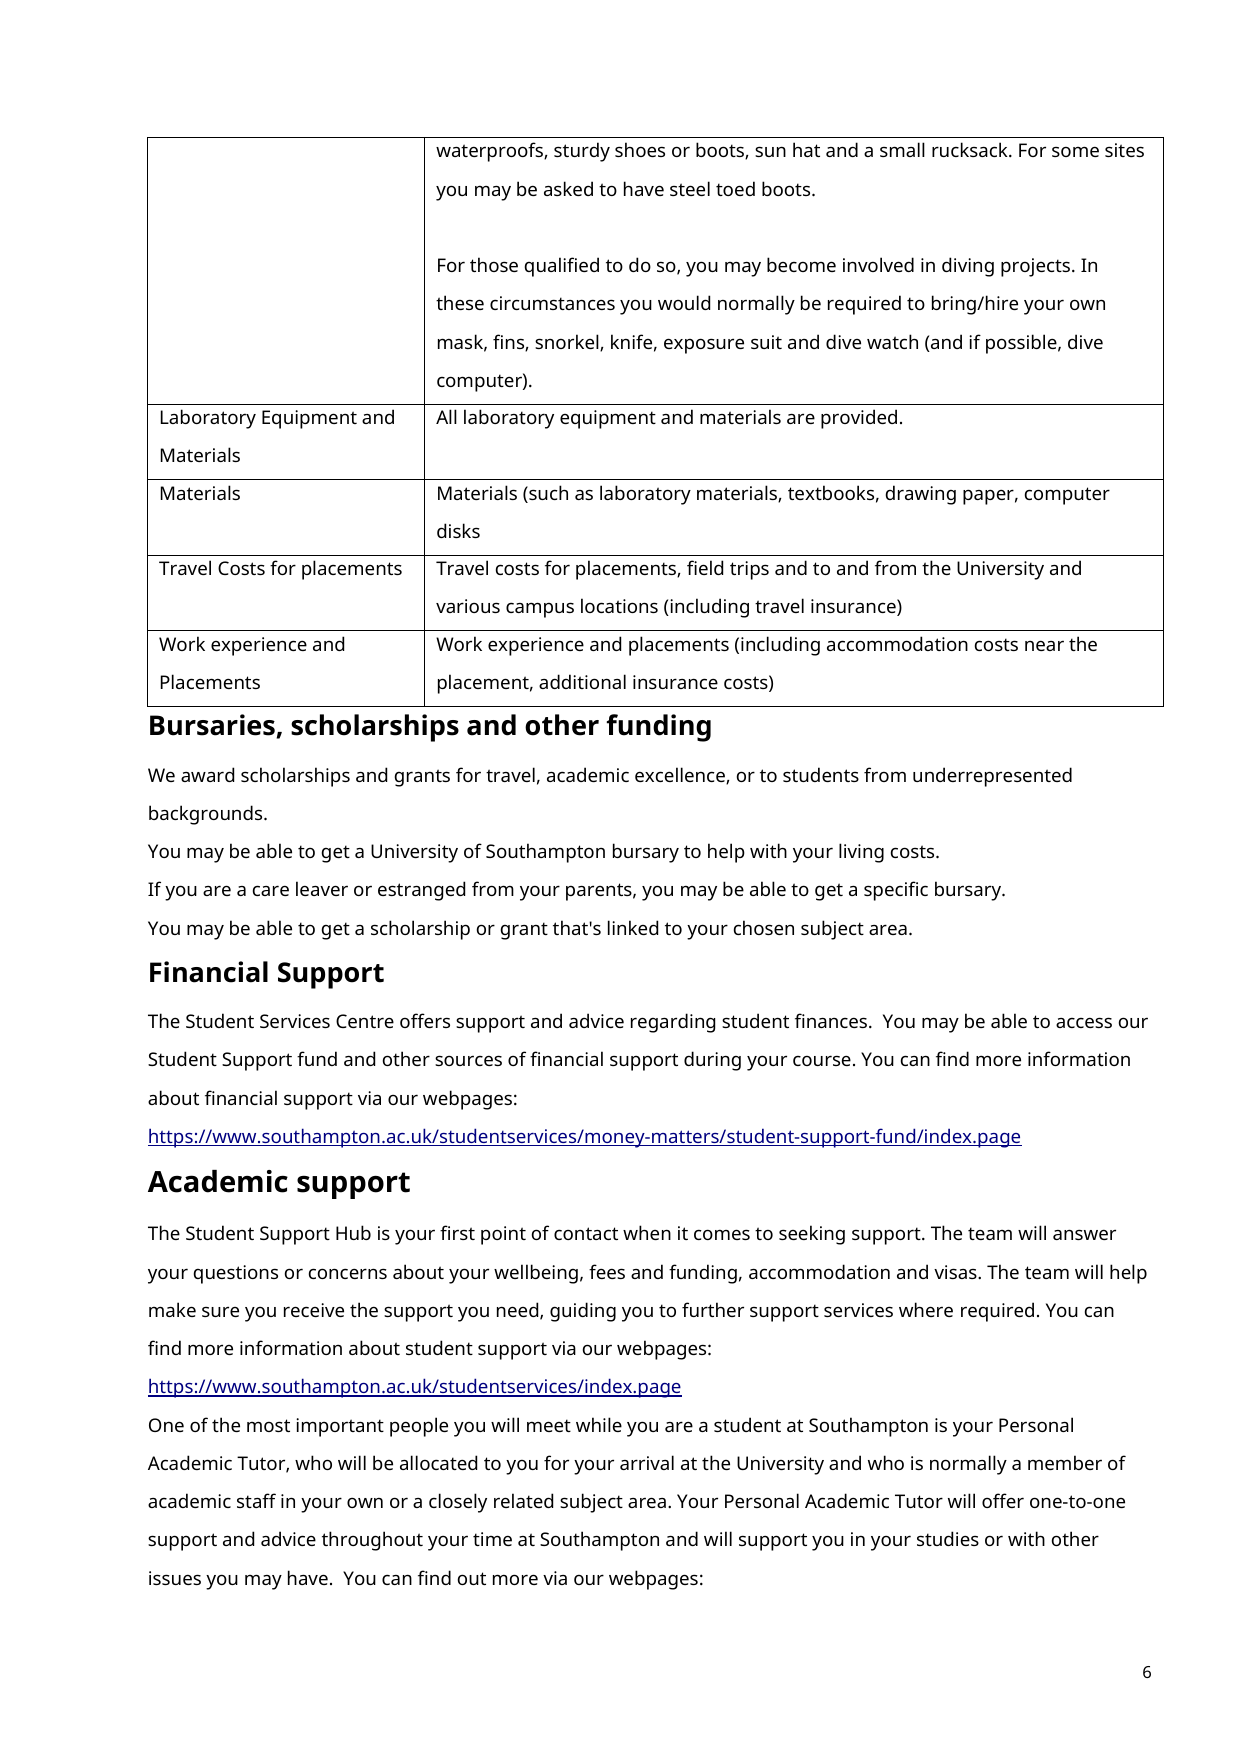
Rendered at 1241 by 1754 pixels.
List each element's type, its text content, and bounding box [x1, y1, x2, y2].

table_cell Materials (such as laboratory materials, textbooks, drawing paper, computer disks [425, 480, 1163, 554]
table_cell Materials [148, 480, 424, 554]
subtitle Bursaries, scholarships and other funding [148, 707, 1152, 743]
table_cell Travel costs for placements, field trips and to and from the University and various campus locations (including travel insurance) [425, 556, 1163, 630]
table_cell All laboratory equipment and materials are provided. [425, 405, 1163, 479]
text We award scholarships and grants for travel, academic excellence, or to students from underrepresented backgrounds. [148, 762, 1152, 826]
text The Student Support Hub is your first point of contact when it comes to seeking support. The team will answer your questions or concerns about your wellbeing, fees and funding, accommodation and visas. The team will help make sure you receive the support you need, guiding you to further support services where required. You can find more information about student support via our webpages: [148, 1221, 1152, 1361]
subtitle Academic support [148, 1161, 1152, 1201]
text You may be able to get a scholarship or grant that's linked to your chosen subject area. [148, 915, 1152, 940]
text The Student Services Centre offers support and advice regarding student finances. You may be able to access our Student Support fund and other sources of financial support during your course. You can find more information about financial support via our webpages: https://www.southampton.ac.uk/studentservices/money-matters/student-support-fund/index.page [148, 1008, 1152, 1148]
text https://www.southampton.ac.uk/studentservices/index.page [148, 1374, 1152, 1399]
table_cell Work experience and Placements [148, 631, 424, 706]
table_cell waterproofs, sturdy shoes or boots, sun hat and a small rucksack. For some sites you may be asked to have steel toed boots. For those qualified to do so, you may become involved in diving projects. In these circumstances you would normally be required to bring/hire your own mask, fins, snorkel, knife, exposure suit and dive watch (and if possible, dive computer). [425, 138, 1163, 403]
table_cell Laboratory Equipment and Materials [148, 405, 424, 479]
subtitle Financial Support [148, 953, 1152, 990]
text You may be able to get a University of Southampton bursary to help with your living costs. [148, 838, 1152, 864]
table_cell Travel Costs for placements [148, 556, 424, 630]
text If you are a care leaver or estranged from your parents, you may be able to get a specific bursary. [148, 877, 1152, 902]
table_cell [148, 138, 424, 403]
text One of the most important people you will meet while you are a student at Southampton is your Personal Academic Tutor, who will be allocated to you for your arrival at the University and who is normally a member of academic staff in your own or a closely related subject area. Your Personal Academic Tutor will offer one-to-one support and advice throughout your time at Southampton and will support you in your studies or with other issues you may have. You can find out more via our webpages: [148, 1412, 1152, 1590]
table_cell Work experience and placements (including accommodation costs near the placement, additional insurance costs) [425, 631, 1163, 706]
